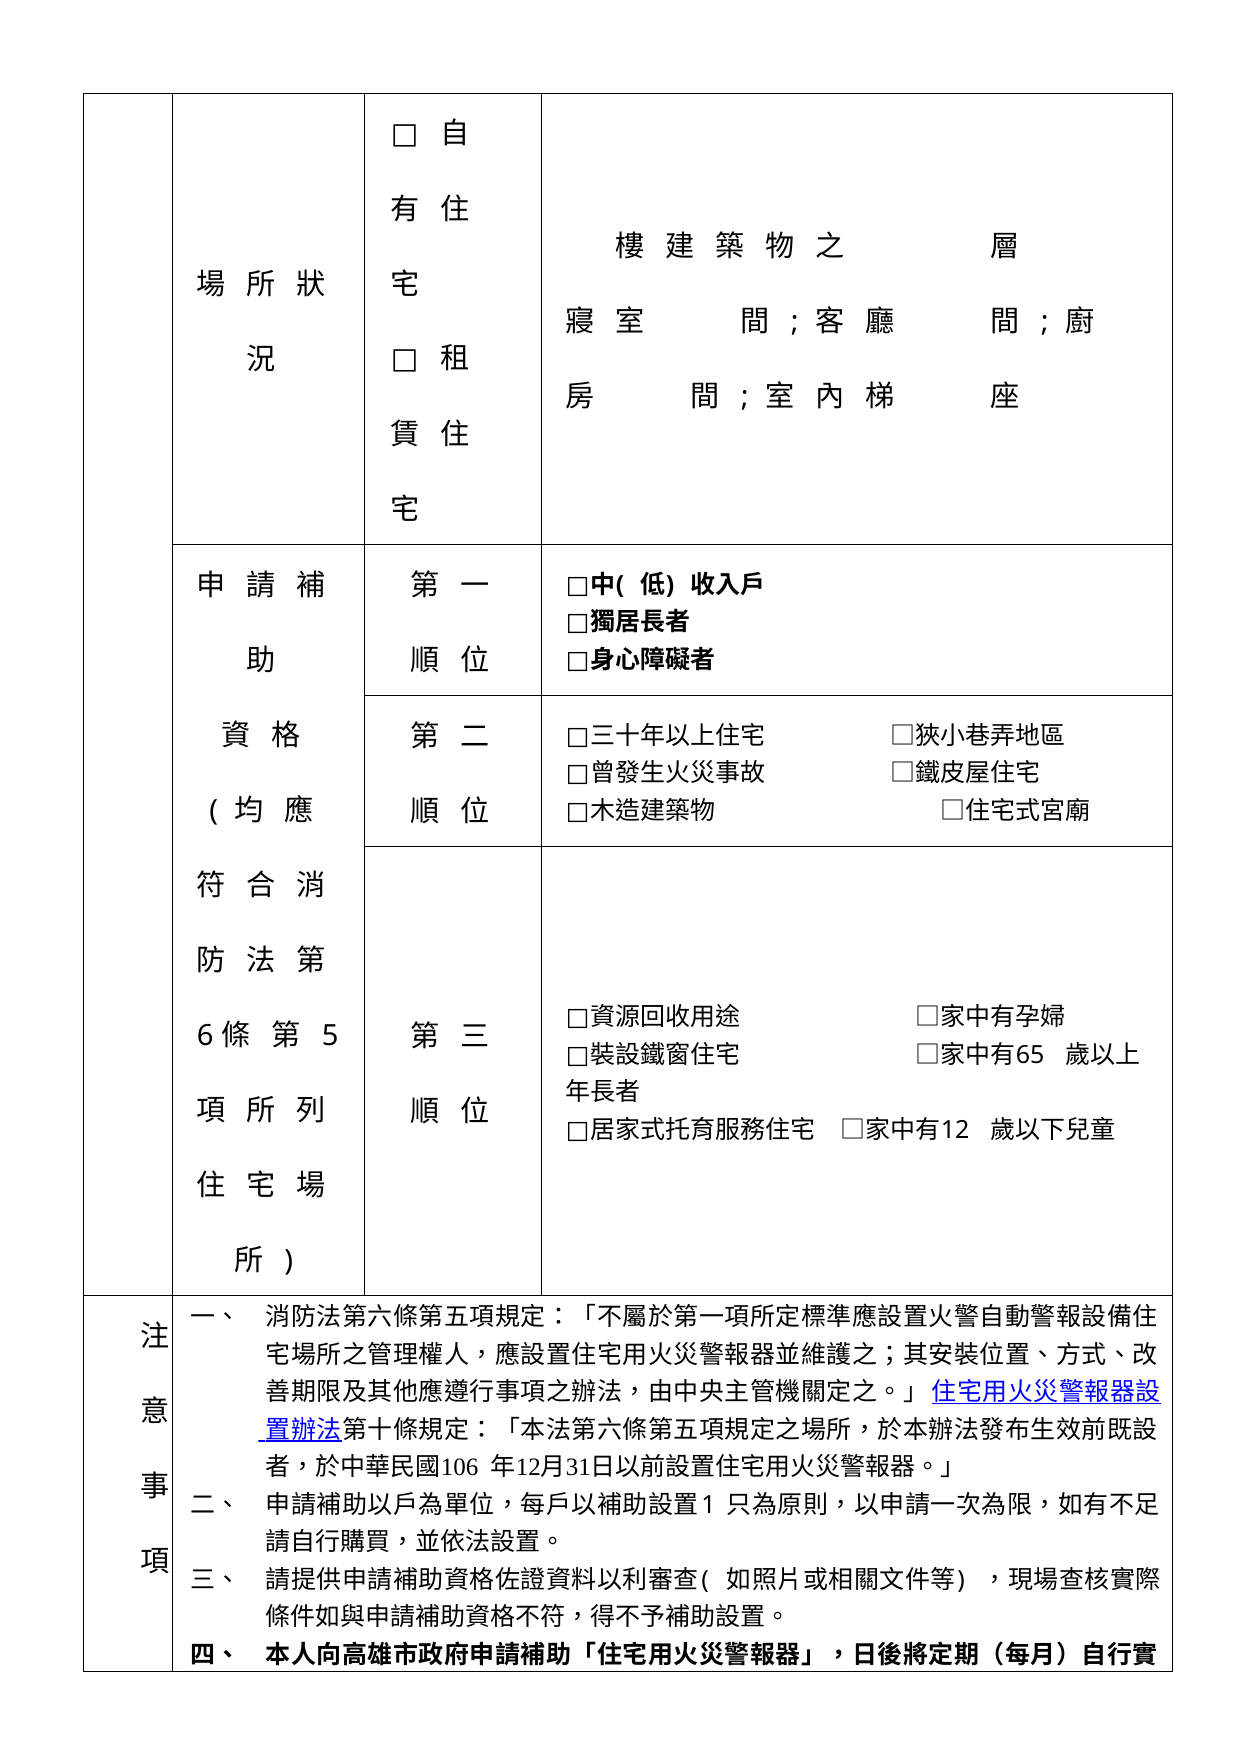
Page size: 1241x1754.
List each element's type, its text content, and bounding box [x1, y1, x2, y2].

table_cell 申請補助 資格 (均應符合消防法第6條第5項所列住宅場所) [173, 545, 364, 1295]
table_cell 第三順位 [365, 847, 541, 1295]
table_cell 消防法第六條第五項規定：「不屬於第一項所定標準應設置火警自動警報設備住宅場所之管理權人，應設置住宅用火災警報器並維護之；其安裝位置、方式、改善期限及其他應遵行事項之辦法，由中央主管機關定之。」住宅用火災警報器設置辦法第十條規定：「本法第六條第五項規定之場所，於本辦法發布生效前既設者，於中華民國106年12月31日以前設置住宅用火災警報器。」 申請補助以戶為單位，每戶以補助設置1只為原則，以申請一次為限，如有不足請自行購買，並依法設置。 請提供申請補助資格佐證資料以利審查(如照片或相關文件等)，現場查核實際條件如與申請補助資格不符，得不予補助設置。 本人向高雄市政府申請補助「住宅用火災警報器」，日後將定期（每月）自行實 [173, 1296, 1172, 1671]
table_cell [84, 94, 172, 1295]
table_cell □自有住宅 □租賃住宅 [365, 94, 541, 544]
table_cell □資源回收用途 □家中有孕婦 □裝設鐵窗住宅 □家中有65歲以上年長者 □居家式托育服務住宅 □家中有12歲以下兒童 [542, 847, 1172, 1295]
table_cell □三十年以上住宅 □狹小巷弄地區 □曾發生火災事故 □鐵皮屋住宅 □木造建築物 □住宅式宮廟 [542, 696, 1172, 846]
table_cell 注 意 事 項 [84, 1296, 172, 1671]
table_cell 場所狀況 [173, 94, 364, 544]
table_cell 第一順位 [365, 545, 541, 695]
table_cell 第二順位 [365, 696, 541, 846]
table_cell 樓建築物之 層 寢室 間;客廳 間;廚房 間;室內梯 座 [542, 94, 1172, 544]
table_cell □中(低)收入戶 □獨居長者 □身心障礙者 [542, 545, 1172, 695]
